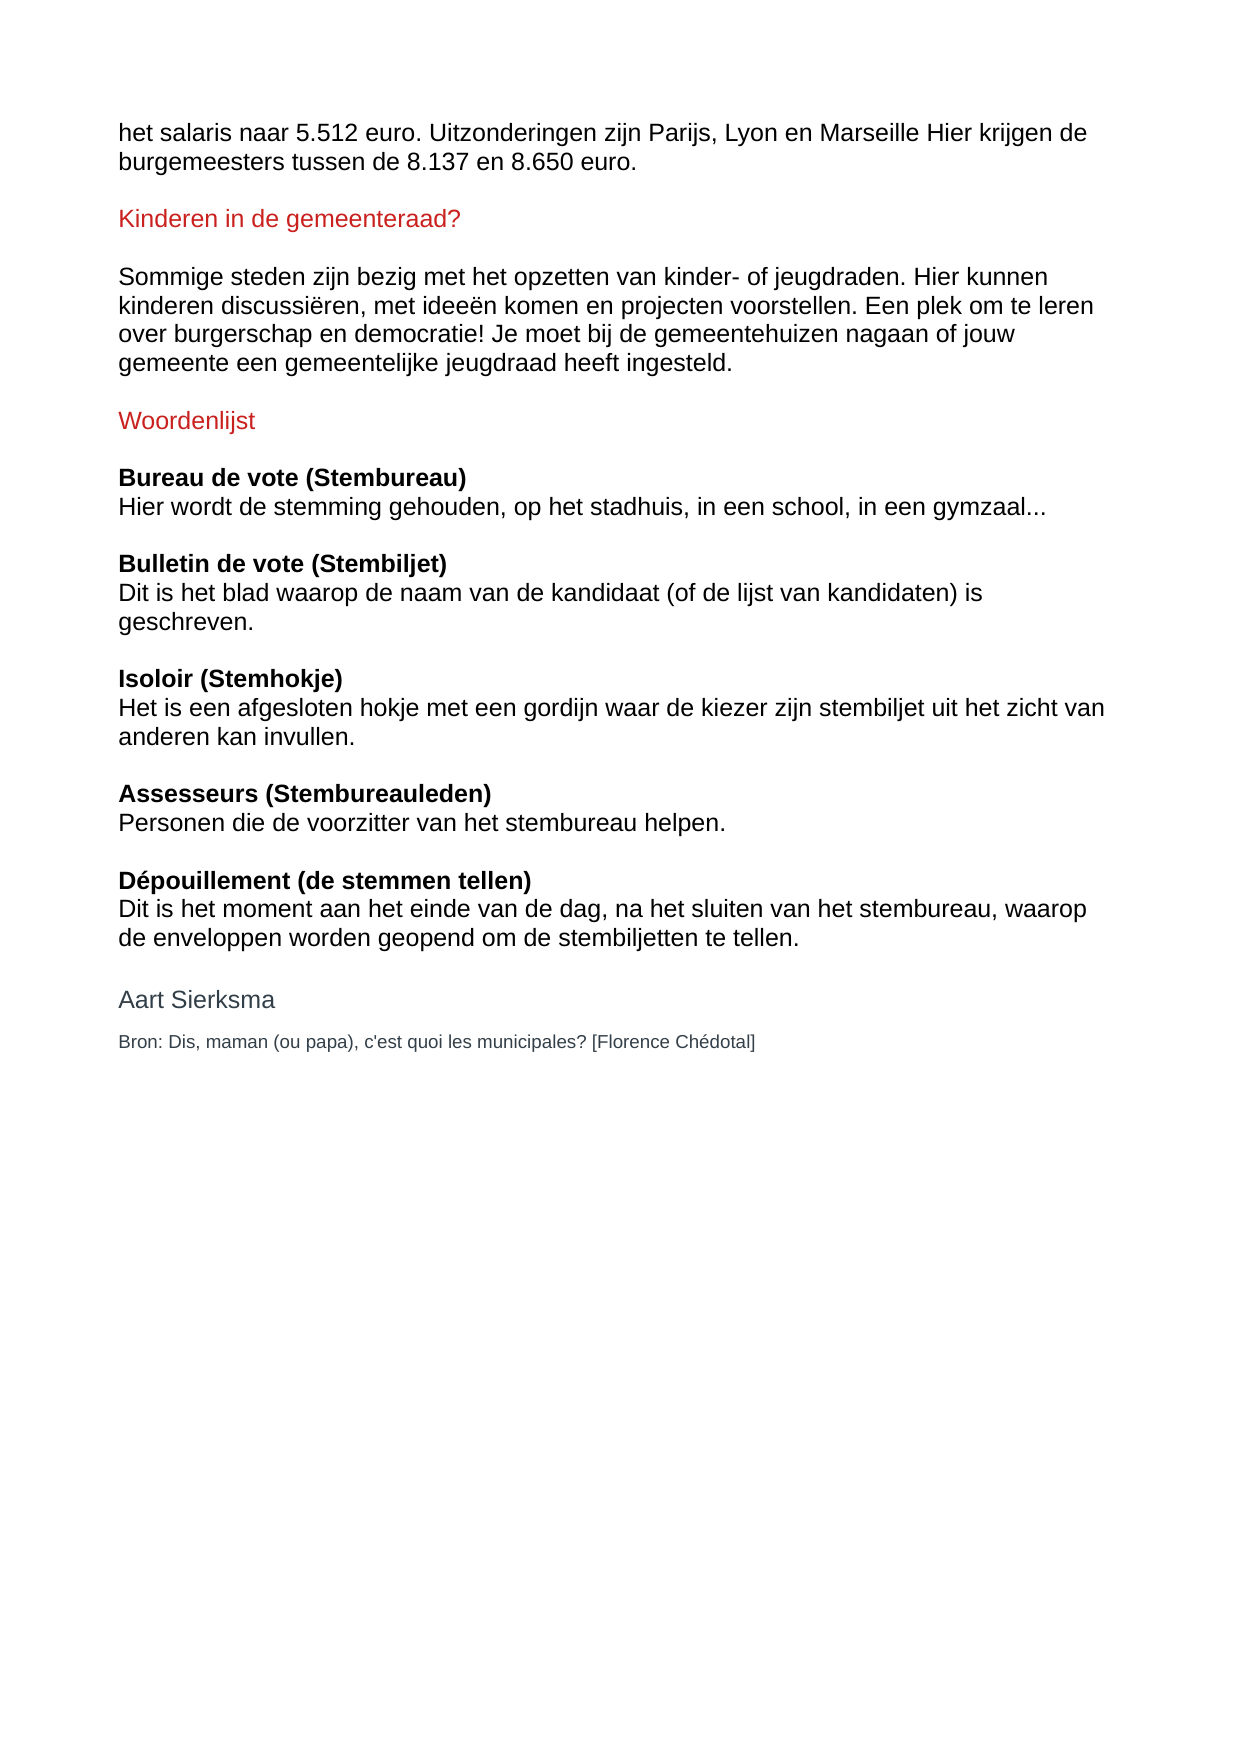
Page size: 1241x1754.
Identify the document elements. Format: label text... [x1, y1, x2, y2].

text Personen die de voorzitter van het stembureau helpen. [118, 808, 1122, 837]
text Bureau de vote (Stembureau) [118, 463, 1122, 492]
text Assesseurs (Stembureauleden) [118, 779, 1122, 808]
text Kinderen in de gemeenteraad? [118, 204, 1122, 233]
text Hier wordt de stemming gehouden, op het stadhuis, in een school, in een gymzaal... [118, 492, 1122, 521]
text Woordenlijst [118, 406, 1122, 434]
text Bulletin de vote (Stembiljet) [118, 549, 1122, 578]
text Aart Sierksma [118, 952, 1109, 1014]
text het salaris naar 5.512 euro. Uitzonderingen zijn Parijs, Lyon en Marseille Hier krijgen de burgemeesters tussen de 8.137 en 8.650 euro. [118, 118, 1122, 176]
text Bron: Dis, maman (ou papa), c'est quoi les municipales? [Florence Chédotal] [118, 1030, 1109, 1052]
text Dit is het blad waarop de naam van de kandidaat (of de lijst van kandidaten) is geschreven. [118, 578, 1122, 636]
text Dit is het moment aan het einde van de dag, na het sluiten van het stembureau, waarop de enveloppen worden geopend om de stembiljetten te tellen. [118, 894, 1122, 952]
text Het is een afgesloten hokje met een gordijn waar de kiezer zijn stembiljet uit het zicht van anderen kan invullen. [118, 693, 1122, 751]
text Isoloir (Stemhokje) [118, 664, 1122, 693]
text Dépouillement (de stemmen tellen) [118, 866, 1122, 894]
text Sommige steden zijn bezig met het opzetten van kinder- of jeugdraden. Hier kunnen kinderen discussiëren, met ideeën komen en projecten voorstellen. Een plek om te leren over burgerschap en democratie! Je moet bij de gemeentehuizen nagaan of jouw gemeente een gemeentelijke jeugdraad heeft ingesteld. [118, 262, 1122, 377]
